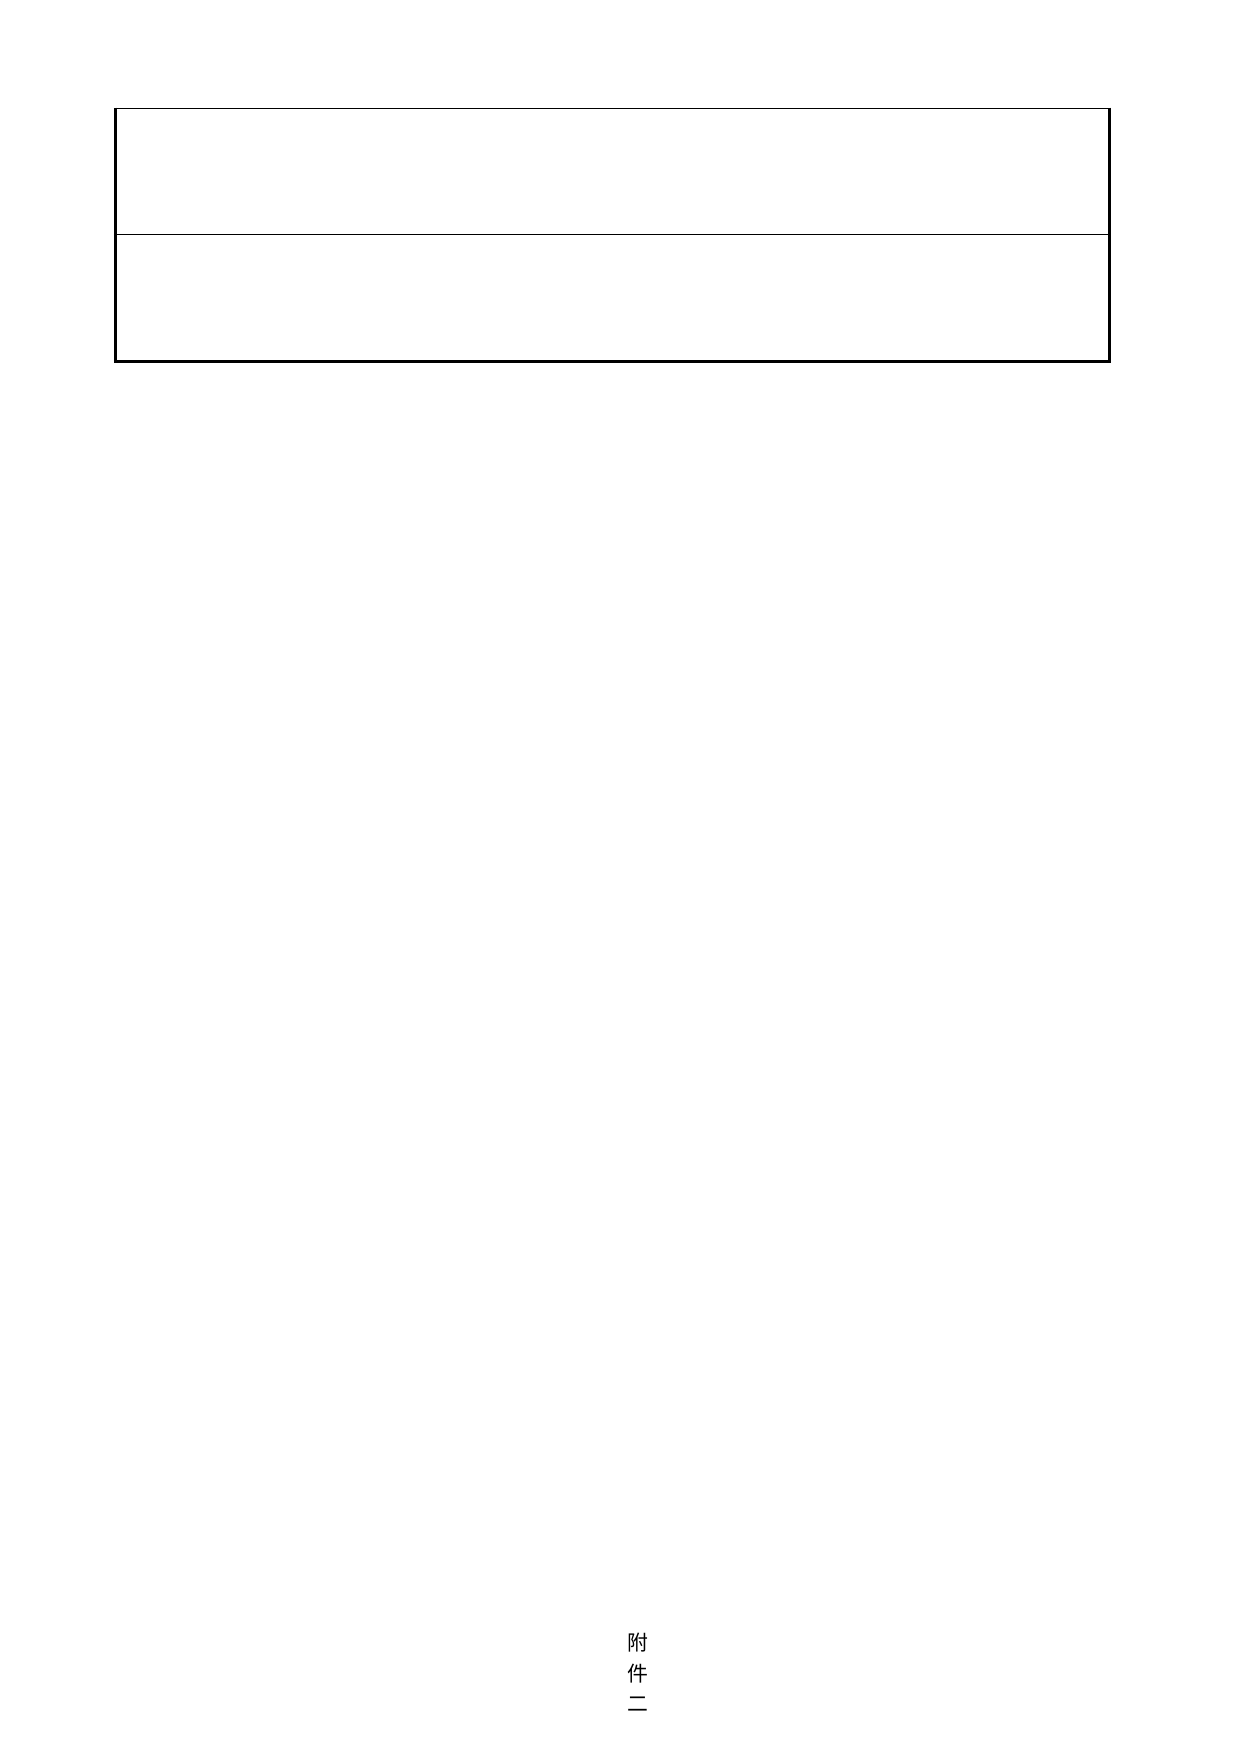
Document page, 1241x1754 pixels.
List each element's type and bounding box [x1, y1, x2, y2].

table_cell [117, 109, 1108, 234]
table_cell [117, 235, 1108, 360]
